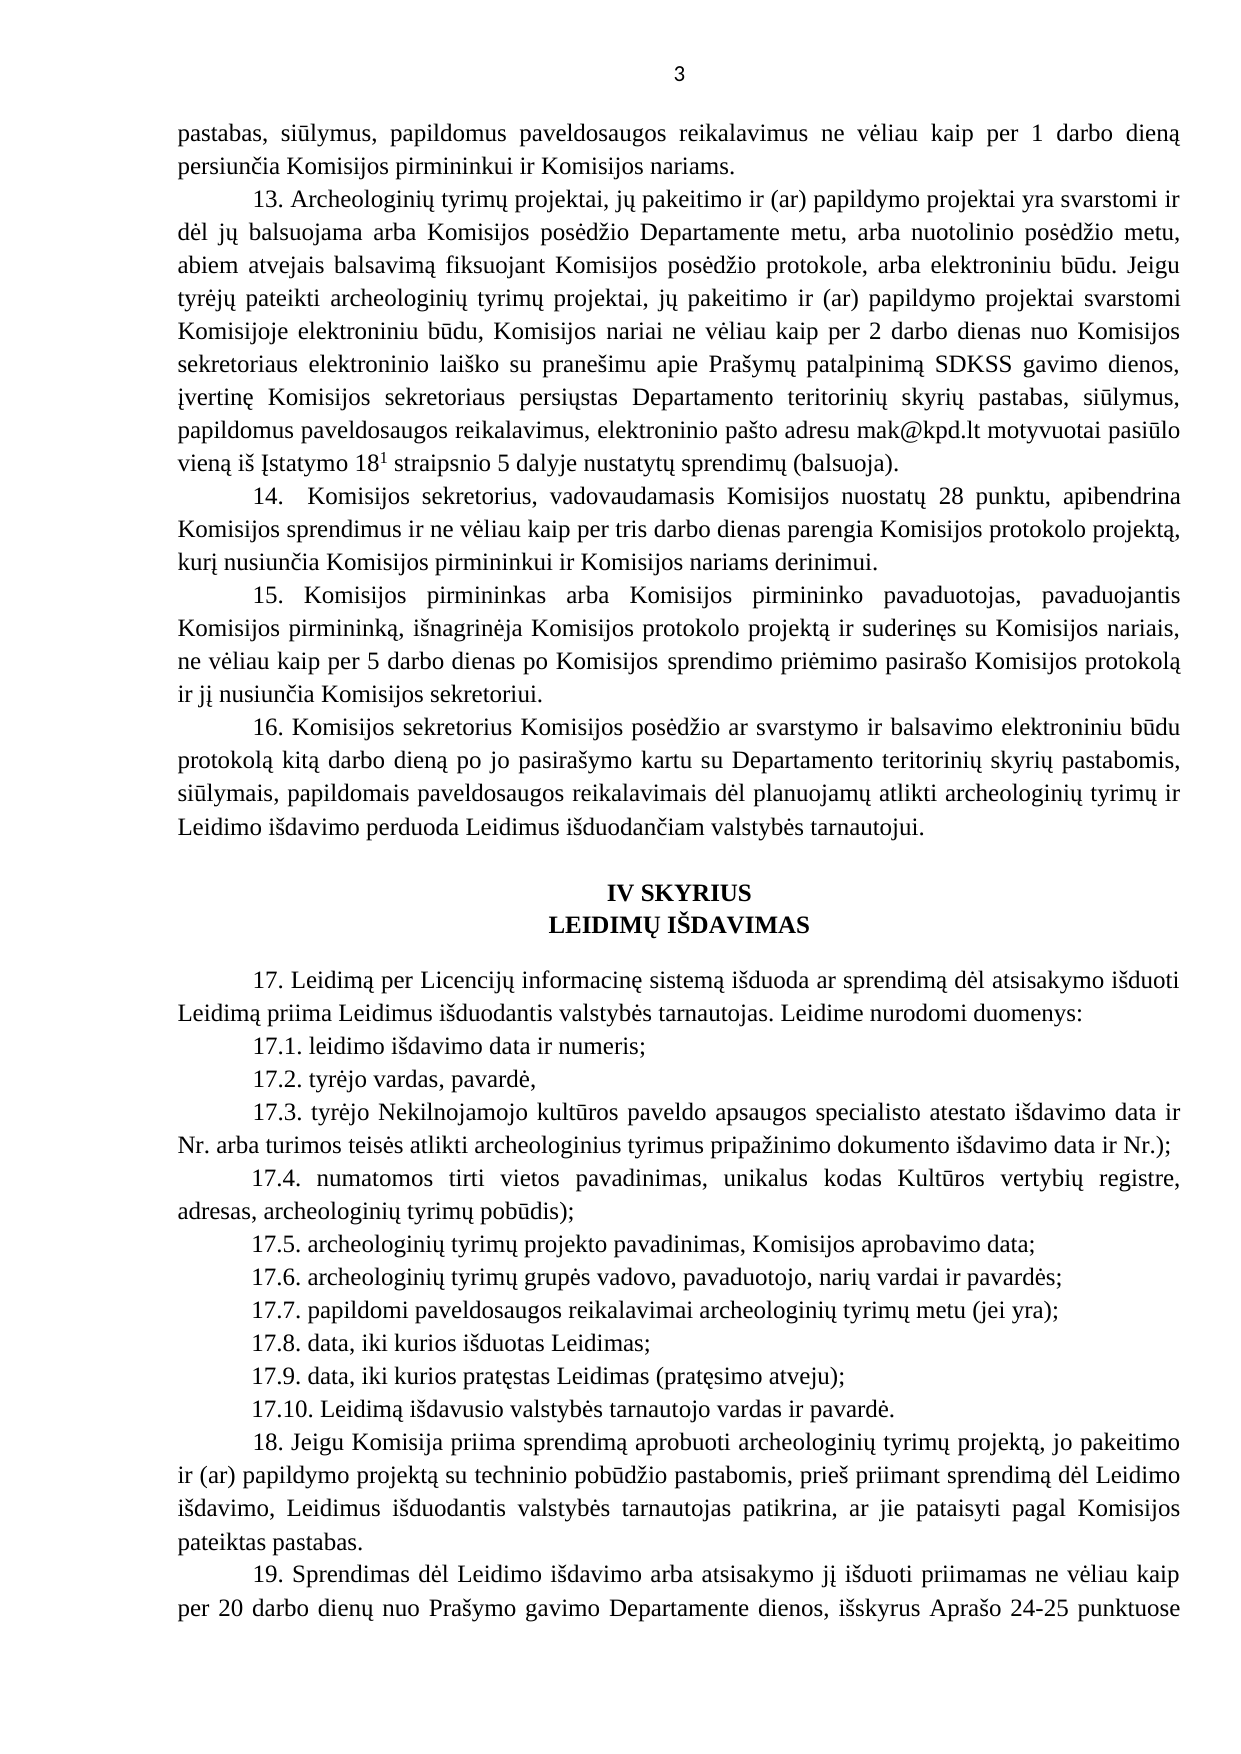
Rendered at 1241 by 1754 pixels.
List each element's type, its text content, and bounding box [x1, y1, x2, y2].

text LEIDIMŲ IŠDAVIMAS [177, 911, 1181, 939]
text 17.9. data, iki kurios pratęstas Leidimas (pratęsimo atveju); [177, 1361, 1181, 1390]
text 17.1. leidimo išdavimo data ir numeris; [252, 1031, 1181, 1060]
text 17.8. data, iki kurios išduotas Leidimas; [177, 1328, 1181, 1357]
text 14. Komisijos sekretorius, vadovaudamasis Komisijos nuostatų 28 punktu, apibendrina Komisijos sprendimus ir ne vėliau kaip per tris darbo dienas parengia Komisijos protokolo projektą, kurį nusiunčia Komisijos pirmininkui ir Komisijos nariams derinimui. [177, 481, 1181, 576]
text pastabas, siūlymus, papildomus paveldosaugos reikalavimus ne vėliau kaip per 1 darbo dieną persiunčia Komisijos pirmininkui ir Komisijos nariams. [177, 118, 1181, 180]
text 17.6. archeologinių tyrimų grupės vadovo, pavaduotojo, narių vardai ir pavardės; [177, 1262, 1181, 1291]
text 17.7. papildomi paveldosaugos reikalavimai archeologinių tyrimų metu (jei yra); [177, 1295, 1181, 1324]
text 17.10. Leidimą išdavusio valstybės tarnautojo vardas ir pavardė. [177, 1394, 1181, 1423]
text 17.3. tyrėjo Nekilnojamojo kultūros paveldo apsaugos specialisto atestato išdavimo data ir Nr. arba turimos teisės atlikti archeologinius tyrimus pripažinimo dokumento išdavimo data ir Nr.); [177, 1097, 1181, 1159]
text 13. Archeologinių tyrimų projektai, jų pakeitimo ir (ar) papildymo projektai yra svarstomi ir dėl jų balsuojama arba Komisijos posėdžio Departamente metu, arba nuotolinio posėdžio metu, abiem atvejais balsavimą fiksuojant Komisijos posėdžio protokole, arba elektroniniu būdu. Jeigu tyrėjų pateikti archeologinių tyrimų projektai, jų pakeitimo ir (ar) papildymo projektai svarstomi Komisijoje elektroniniu būdu, Komisijos nariai ne vėliau kaip per 2 darbo dienas nuo Komisijos sekretoriaus elektroninio laiško su pranešimu apie Prašymų patalpinimą SDKSS gavimo dienos, įvertinę Komisijos sekretoriaus persiųstas Departamento teritorinių skyrių pastabas, siūlymus, papildomus paveldosaugos reikalavimus, elektroninio pašto adresu mak@kpd.lt motyvuotai pasiūlo vieną iš Įstatymo 181 straipsnio 5 dalyje nustatytų sprendimų (balsuoja). [177, 184, 1181, 477]
text 17.4. numatomos tirti vietos pavadinimas, unikalus kodas Kultūros vertybių registre, adresas, archeologinių tyrimų pobūdis); [177, 1163, 1181, 1225]
text 17.5. archeologinių tyrimų projekto pavadinimas, Komisijos aprobavimo data; [177, 1229, 1181, 1258]
text 19. Sprendimas dėl Leidimo išdavimo arba atsisakymo jį išduoti priimamas ne vėliau kaip per 20 darbo dienų nuo Prašymo gavimo Departamente dienos, išskyrus Aprašo 24-25 punktuose [177, 1559, 1181, 1621]
text 15. Komisijos pirmininkas arba Komisijos pirmininko pavaduotojas, pavaduojantis Komisijos pirmininką, išnagrinėja Komisijos protokolo projektą ir suderinęs su Komisijos nariais, ne vėliau kaip per 5 darbo dienas po Komisijos sprendimo priėmimo pasirašo Komisijos protokolą ir jį nusiunčia Komisijos sekretoriui. [177, 580, 1181, 708]
text 18. Jeigu Komisija priima sprendimą aprobuoti archeologinių tyrimų projektą, jo pakeitimo ir (ar) papildymo projektą su techninio pobūdžio pastabomis, prieš priimant sprendimą dėl Leidimo išdavimo, Leidimus išduodantis valstybės tarnautojas patikrina, ar jie pataisyti pagal Komisijos pateiktas pastabas. [177, 1427, 1181, 1555]
text 17.2. tyrėjo vardas, pavardė, [252, 1064, 1181, 1093]
text 16. Komisijos sekretorius Komisijos posėdžio ar svarstymo ir balsavimo elektroniniu būdu protokolą kitą darbo dieną po jo pasirašymo kartu su Departamento teritorinių skyrių pastabomis, siūlymais, papildomais paveldosaugos reikalavimais dėl planuojamų atlikti archeologinių tyrimų ir Leidimo išdavimo perduoda Leidimus išduodančiam valstybės tarnautojui. [177, 712, 1181, 840]
text 17. Leidimą per Licencijų informacinę sistemą išduoda ar sprendimą dėl atsisakymo išduoti Leidimą priima Leidimus išduodantis valstybės tarnautojas. Leidime nurodomi duomenys: [177, 965, 1181, 1027]
text IV SKYRIUS [177, 878, 1181, 906]
